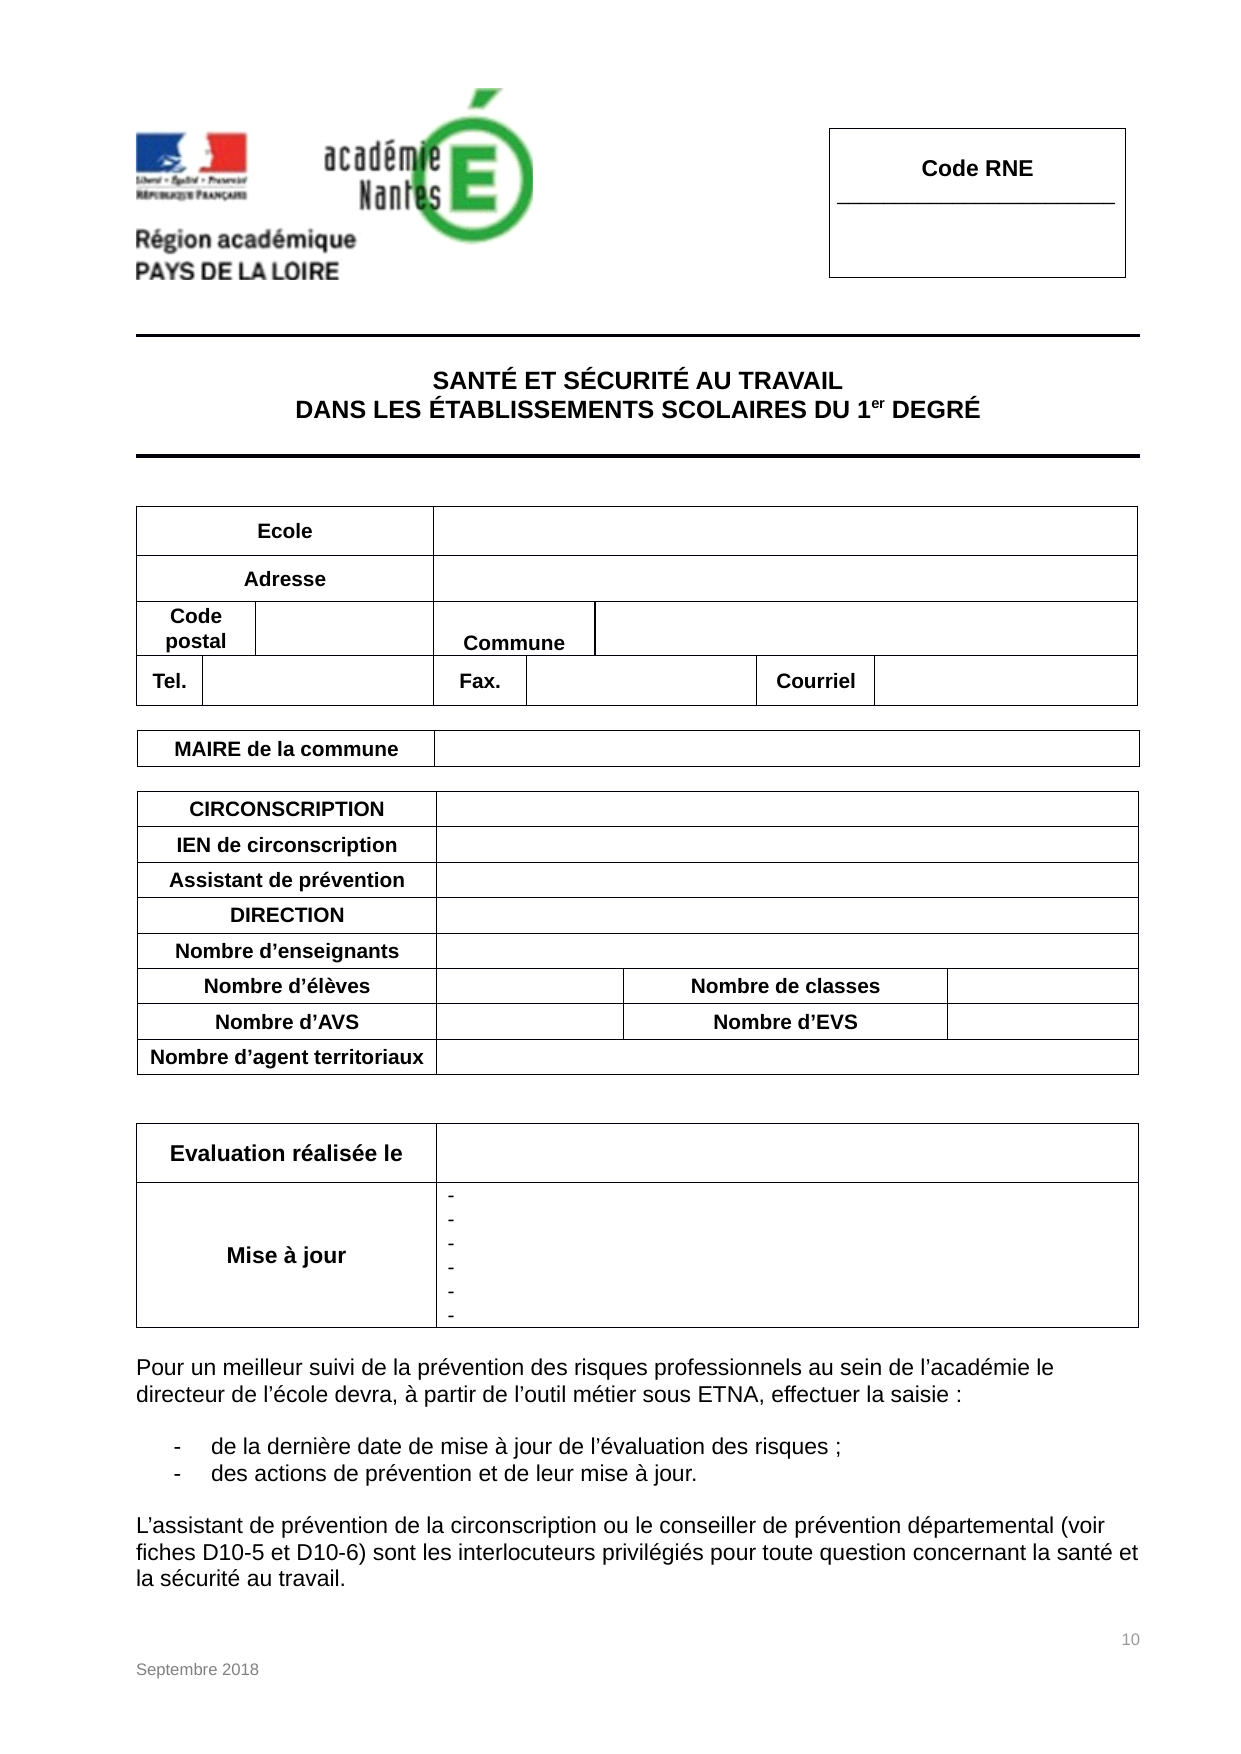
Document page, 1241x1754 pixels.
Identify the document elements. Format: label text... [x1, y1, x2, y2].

table_cell Mise à jour [137, 1183, 436, 1327]
table_cell Adresse [137, 556, 433, 601]
table_cell Nombre d’élèves [138, 969, 436, 1003]
table_cell [437, 934, 1138, 968]
table_header [437, 1124, 1138, 1182]
text L’assistant de prévention de la circonscription ou le conseiller de prévention départemental (voir fiches D10-5 et D10-6) sont les interlocuteurs privilégiés pour toute question concernant la santé et la sécurité au travail. [136, 1512, 1140, 1591]
subtitle SANTÉ ET SÉCURITÉ AU TRAVAIL [136, 366, 1140, 395]
list de la dernière date de mise à jour de l’évaluation des risques ; [173, 1433, 1140, 1460]
list des actions de prévention et de leur mise à jour. [173, 1460, 1140, 1486]
table_cell [437, 1004, 623, 1039]
table_cell - - - - - - [437, 1183, 1138, 1327]
table_header [434, 507, 1137, 555]
text 10 [136, 1630, 1140, 1649]
table_cell [437, 898, 1138, 932]
table_cell [527, 656, 756, 705]
table_cell Tel. [137, 656, 202, 705]
table_header CIRCONSCRIPTION [138, 792, 436, 826]
table_cell Fax. [434, 656, 526, 705]
text Pour un meilleur suivi de la prévention des risques professionnels au sein de l’académie le directeur de l’école devra, à partir de l’outil métier sous ETNA, effectuer la saisie : [136, 1354, 1140, 1407]
table_cell Nombre d’EVS [624, 1004, 947, 1039]
table_cell Nombre d’AVS [138, 1004, 436, 1039]
table_cell DIRECTION [138, 898, 436, 932]
table_cell [437, 863, 1138, 897]
table_cell Nombre de classes [624, 969, 947, 1003]
table_cell [434, 556, 1137, 601]
table_header Code RNE ________________________ [830, 129, 1125, 277]
table_header Ecole [137, 507, 433, 555]
table_cell Nombre d’enseignants [138, 934, 436, 968]
table_cell [437, 827, 1138, 862]
table_cell [256, 602, 433, 655]
table_cell [875, 656, 1137, 705]
table_cell [437, 969, 623, 1003]
table_cell Courriel [757, 656, 874, 705]
table_header Evaluation réalisée le [137, 1124, 436, 1182]
subtitle DANS LES ÉTABLISSEMENTS SCOLAIRES DU 1er DEGRÉ [136, 395, 1140, 424]
table_cell Commune [434, 602, 594, 655]
table_cell [948, 969, 1138, 1003]
table_cell Assistant de prévention [138, 863, 436, 897]
table_header [435, 731, 1139, 766]
table_cell Code postal [137, 602, 255, 655]
table_cell [948, 1004, 1138, 1039]
table_header MAIRE de la commune [138, 731, 434, 766]
table_cell [437, 1040, 1138, 1074]
table_cell IEN de circonscription [138, 827, 436, 862]
table_header [437, 792, 1138, 826]
table_cell [203, 656, 433, 705]
table_cell Nombre d’agent territoriaux [138, 1040, 436, 1074]
table_cell [596, 602, 1137, 655]
